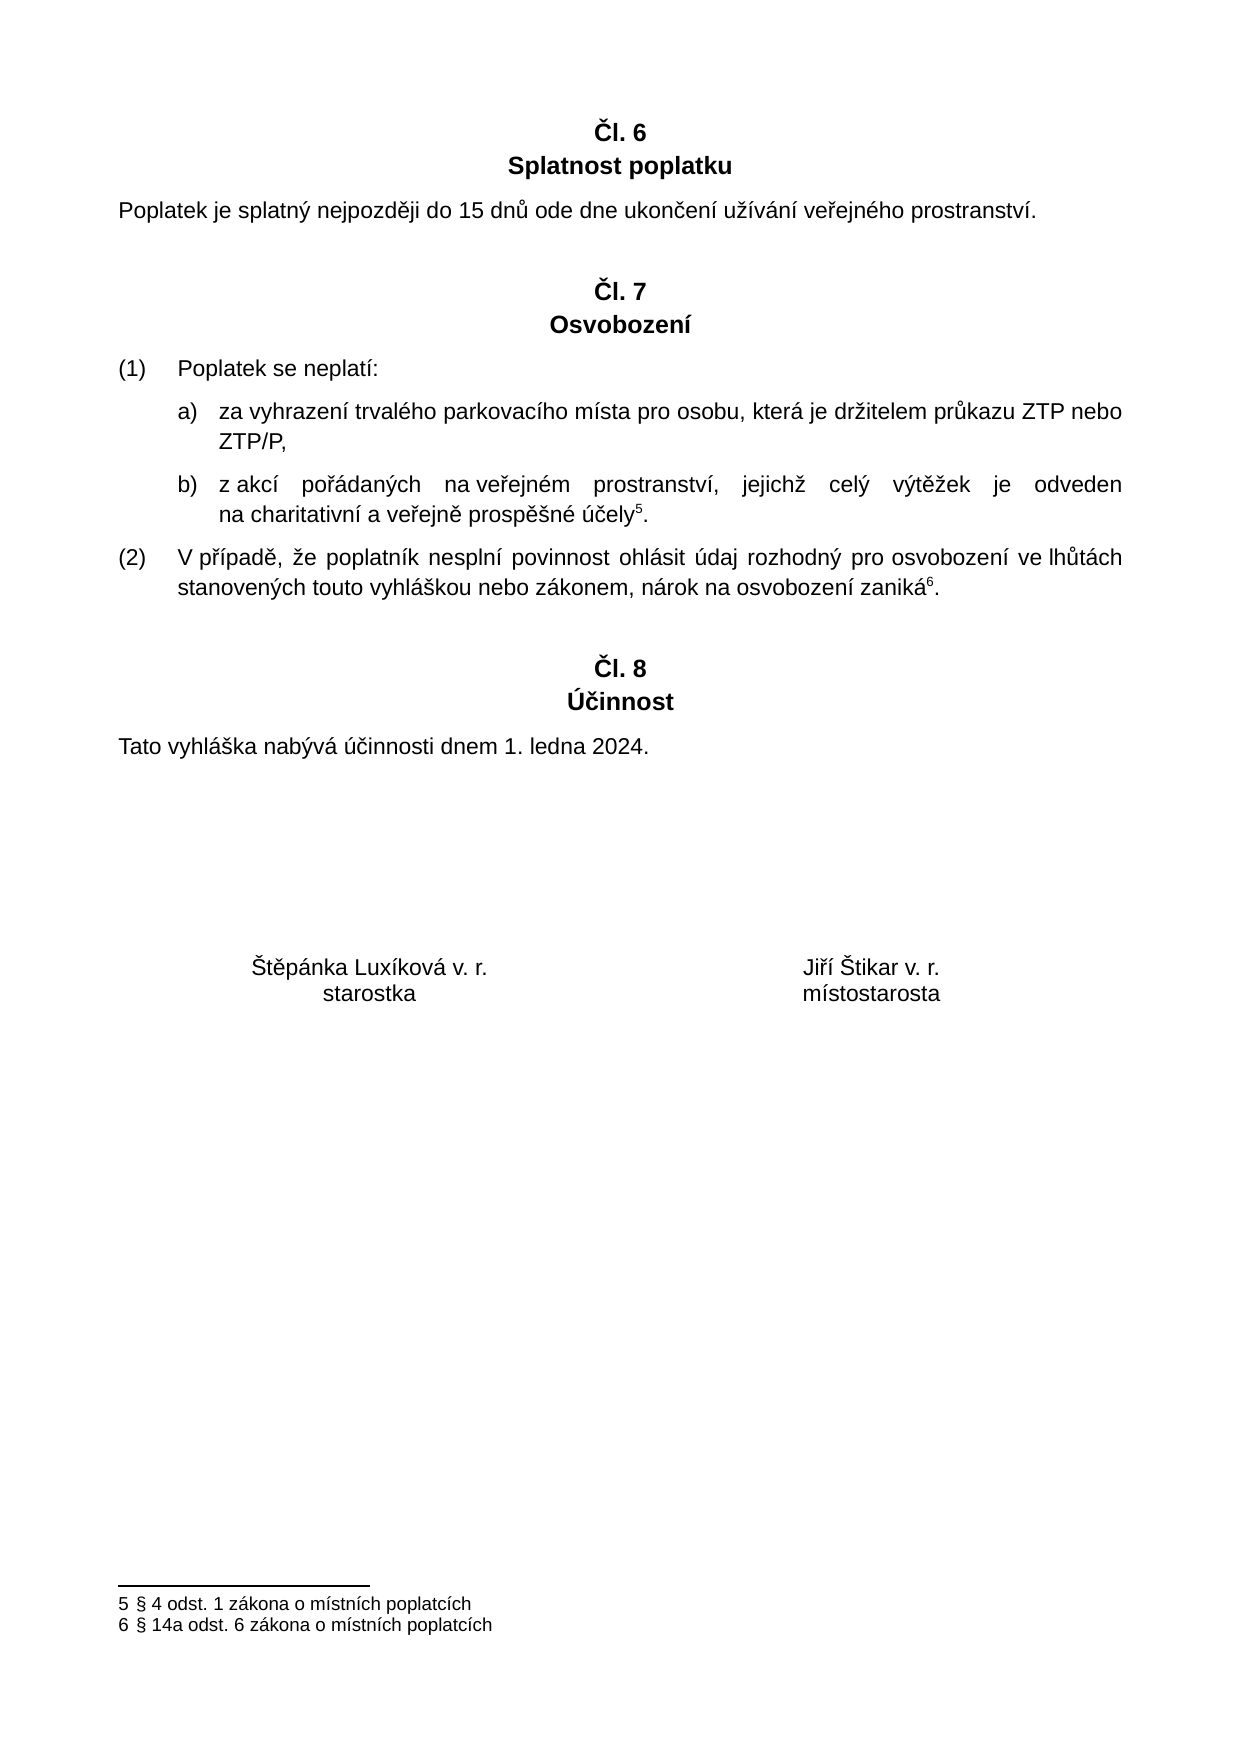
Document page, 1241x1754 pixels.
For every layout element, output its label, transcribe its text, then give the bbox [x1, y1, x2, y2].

text Tato vyhláška nabývá účinnosti dnem 1. ledna 2024. [118, 733, 1122, 759]
text Poplatek je splatný nejpozději do 15 dnů ode dne ukončení užívání veřejného prostranství. [118, 197, 1122, 223]
list V případě, že poplatník nesplní povinnost ohlásit údaj rozhodný pro osvobození ve lhůtách stanovených touto vyhláškou nebo zákonem, nárok na osvobození zaniká. [118, 544, 1122, 601]
list § 14a odst. 6 zákona o místních poplatcích [118, 1614, 1122, 1635]
table_cell [118, 1012, 620, 1130]
table_cell [620, 1012, 1122, 1130]
table_header Štěpánka Luxíková v. r. starostka [118, 894, 620, 1012]
table_header Jiří Štikar v. r. místostarosta [620, 894, 1122, 1012]
list z akcí pořádaných na veřejném prostranství, jejichž celý výtěžek je odveden na charitativní a veřejně prospěšné účely. [177, 471, 1122, 528]
list za vyhrazení trvalého parkovacího místa pro osobu, která je držitelem průkazu ZTP nebo ZTP/P, [177, 398, 1122, 455]
subtitle Čl. 8 Účinnost [118, 654, 1122, 716]
subtitle Čl. 7 Osvobození [118, 277, 1122, 339]
list § 4 odst. 1 zákona o místních poplatcích [118, 1592, 1122, 1614]
list Poplatek se neplatí: [118, 355, 1122, 382]
subtitle Čl. 6 Splatnost poplatku [118, 118, 1122, 180]
